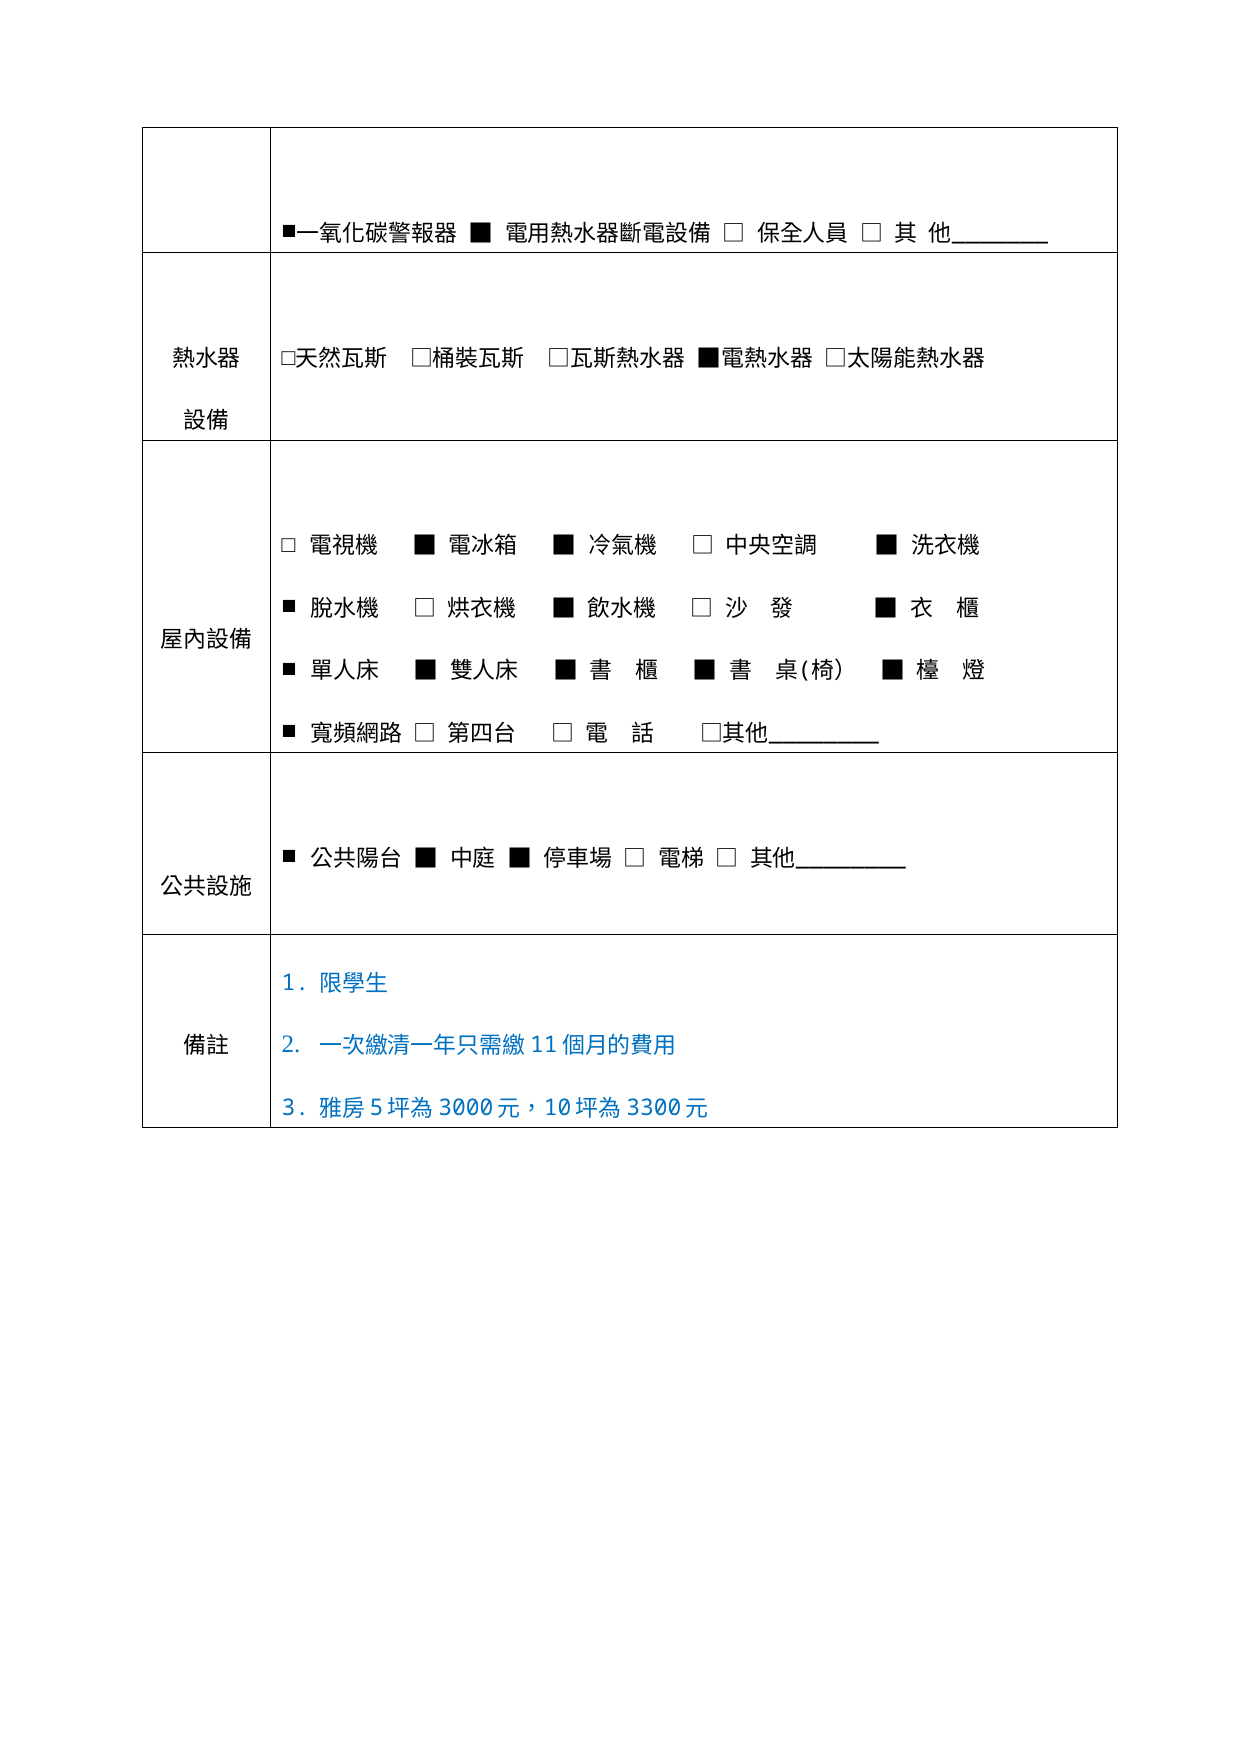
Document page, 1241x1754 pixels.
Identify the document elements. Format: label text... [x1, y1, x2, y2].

table_cell 熱水器 設備 [143, 253, 270, 439]
table_cell ■ 公共陽台 ■ 中庭 ■ 停車場 □ 電梯 □ 其他________ [271, 753, 1117, 934]
table_cell □天然瓦斯 □桶裝瓦斯 □瓦斯熱水器 ■電熱水器 □太陽能熱水器 [271, 253, 1117, 439]
table_cell ■一氧化碳警報器 ■ 電用熱水器斷電設備 □ 保全人員 □ 其 他_______ [271, 128, 1117, 252]
table_cell 限學生 一次繳清一年只需繳11個月的費用 雅房5坪為3000元，10坪為3300元 [271, 935, 1117, 1127]
table_cell [143, 128, 270, 252]
table_cell □ 電視機 ■ 電冰箱 ■ 冷氣機 □ 中央空調 ■ 洗衣機 ■ 脫水機 □ 烘衣機 ■ 飲水機 □ 沙 發 ■ 衣 櫃 ■ 單人床 ■ 雙人床 ■ 書 櫃 ■ 書 桌(椅） ■ 檯 燈 ■ 寬頻網路 □ 第四台 □ 電 話 □其他________ [271, 441, 1117, 752]
table_cell 備註 [143, 935, 270, 1127]
table_cell 公共設施 [143, 753, 270, 934]
table_cell 屋內設備 [143, 441, 270, 752]
